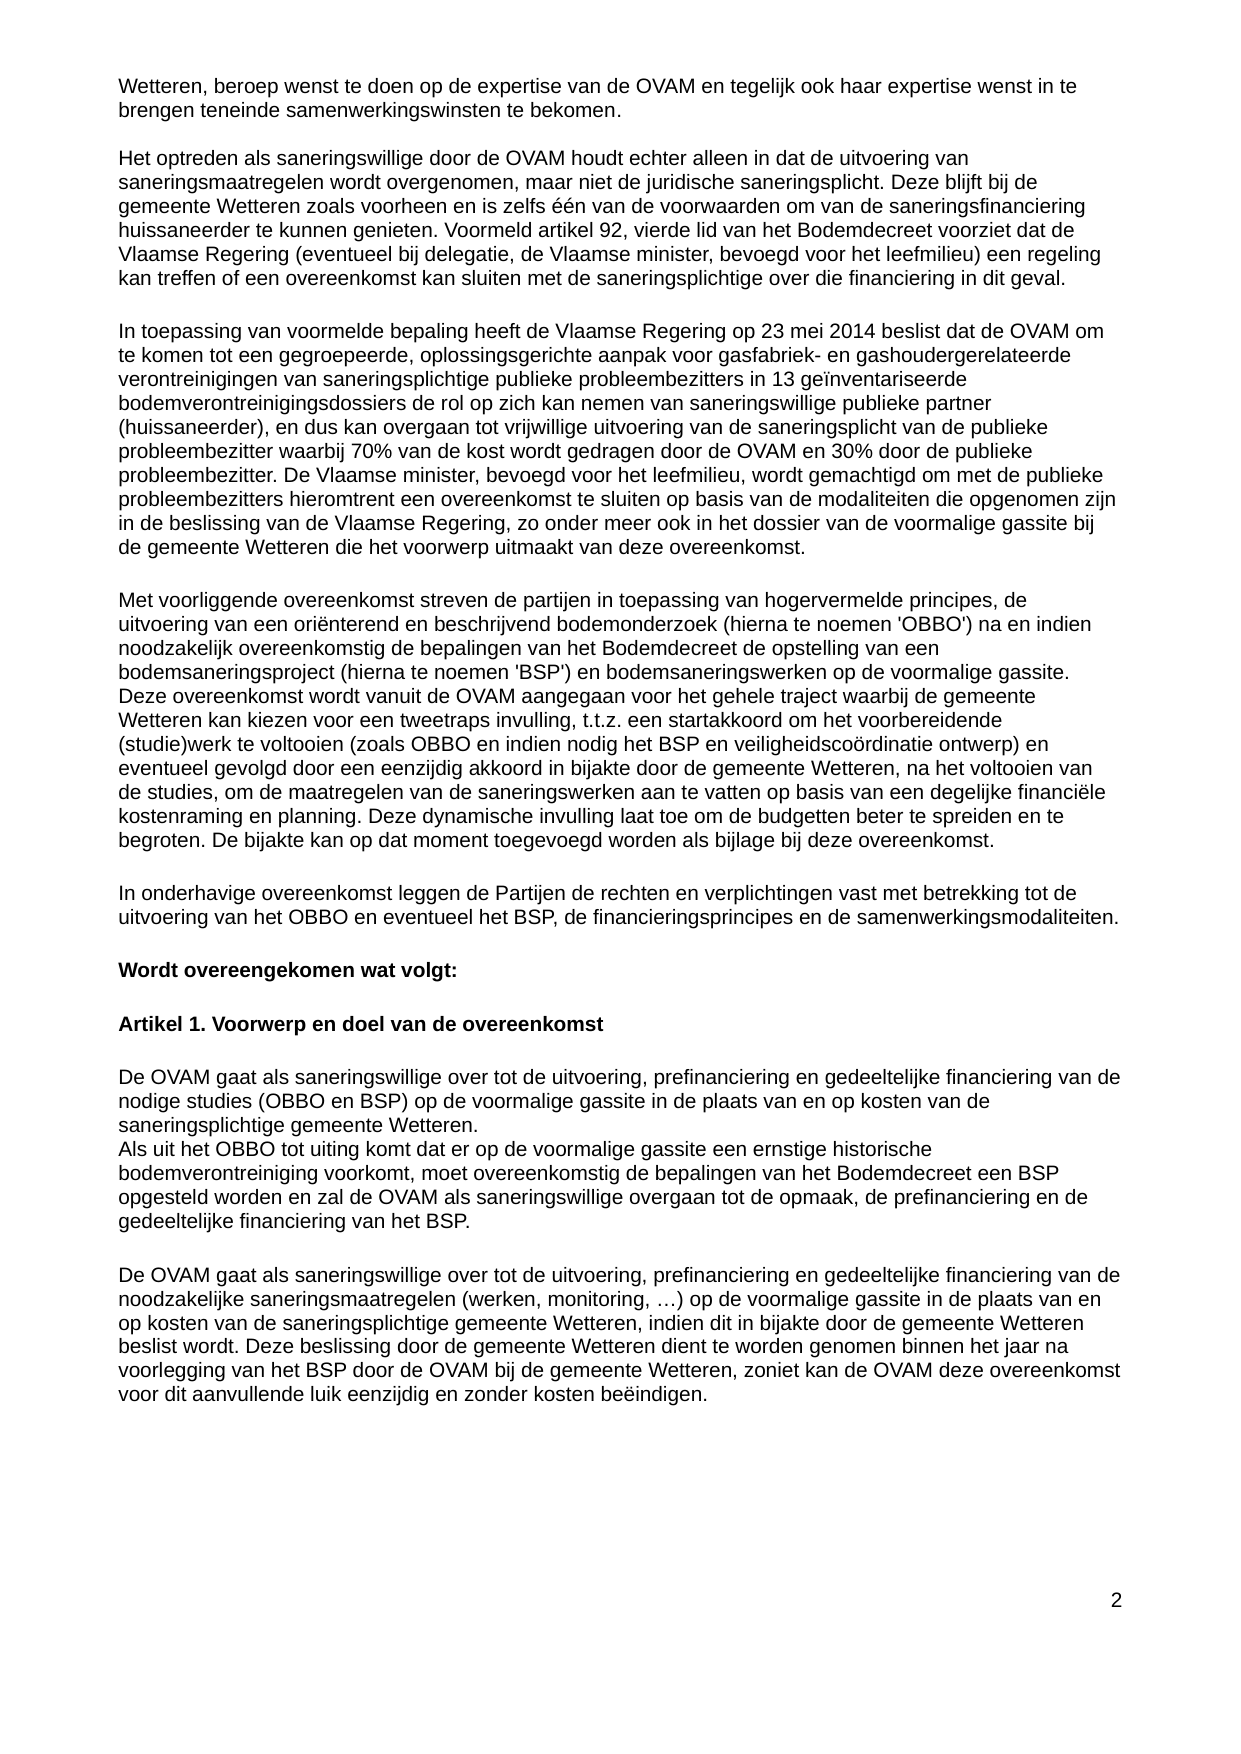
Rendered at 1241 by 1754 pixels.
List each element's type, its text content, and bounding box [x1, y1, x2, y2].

text In toepassing van voormelde bepaling heeft de Vlaamse Regering op 23 mei 2014 beslist dat de OVAM om te komen tot een gegroepeerde, oplossingsgerichte aanpak voor gasfabriek- en gashoudergerelateerde verontreinigingen van saneringsplichtige publieke probleembezitters in 13 geïnventariseerde bodemverontreinigingsdossiers de rol op zich kan nemen van saneringswillige publieke partner (huissaneerder), en dus kan overgaan tot vrijwillige uitvoering van de saneringsplicht van de publieke probleembezitter waarbij 70% van de kost wordt gedragen door de OVAM en 30% door de publieke probleembezitter. De Vlaamse minister, bevoegd voor het leefmilieu, wordt gemachtigd om met de publieke probleembezitters hieromtrent een overeenkomst te sluiten op basis van de modaliteiten die opgenomen zijn in de beslissing van de Vlaamse Regering, zo onder meer ook in het dossier van de voormalige gassite bij de gemeente Wetteren die het voorwerp uitmaakt van deze overeenkomst. [118, 319, 1122, 558]
text Artikel 1. Voorwerp en doel van de overeenkomst [118, 1012, 1122, 1036]
text De OVAM gaat als saneringswillige over tot de uitvoering, prefinanciering en gedeeltelijke financiering van de nodige studies (OBBO en BSP) op de voormalige gassite in de plaats van en op kosten van de saneringsplichtige gemeente Wetteren. Als uit het OBBO tot uiting komt dat er op de voormalige gassite een ernstige historische bodemverontreiniging voorkomt, moet overeenkomstig de bepalingen van het Bodemdecreet een BSP opgesteld worden en zal de OVAM als saneringswillige overgaan tot de opmaak, de prefinanciering en de gedeeltelijke financiering van het BSP. [118, 1065, 1122, 1233]
text Wordt overeengekomen wat volgt: [118, 958, 1122, 982]
text De OVAM gaat als saneringswillige over tot de uitvoering, prefinanciering en gedeeltelijke financiering van de noodzakelijke saneringsmaatregelen (werken, monitoring, …) op de voormalige gassite in de plaats van en op kosten van de saneringsplichtige gemeente Wetteren, indien dit in bijakte door de gemeente Wetteren beslist wordt. Deze beslissing door de gemeente Wetteren dient te worden genomen binnen het jaar na voorlegging van het BSP door de OVAM bij de gemeente Wetteren, zoniet kan de OVAM deze overeenkomst voor dit aanvullende luik eenzijdig en zonder kosten beëindigen. [118, 1262, 1122, 1406]
text Wetteren, beroep wenst te doen op de expertise van de OVAM en tegelijk ook haar expertise wenst in te brengen teneinde samenwerkingswinsten te bekomen. Het optreden als saneringswillige door de OVAM houdt echter alleen in dat de uitvoering van saneringsmaatregelen wordt overgenomen, maar niet de juridische saneringsplicht. Deze blijft bij de gemeente Wetteren zoals voorheen en is zelfs één van de voorwaarden om van de saneringsfinanciering huissaneerder te kunnen genieten. Voormeld artikel 92, vierde lid van het Bodemdecreet voorziet dat de Vlaamse Regering (eventueel bij delegatie, de Vlaamse minister, bevoegd voor het leefmilieu) een regeling kan treffen of een overeenkomst kan sluiten met de saneringsplichtige over die financiering in dit geval. [118, 74, 1122, 289]
text In onderhavige overeenkomst leggen de Partijen de rechten en verplichtingen vast met betrekking tot de uitvoering van het OBBO en eventueel het BSP, de financieringsprincipes en de samenwerkingsmodaliteiten. [118, 881, 1122, 929]
text Met voorliggende overeenkomst streven de partijen in toepassing van hogervermelde principes, de uitvoering van een oriënterend en beschrijvend bodemonderzoek (hierna te noemen 'OBBO') na en indien noodzakelijk overeenkomstig de bepalingen van het Bodemdecreet de opstelling van een bodemsaneringsproject (hierna te noemen 'BSP') en bodemsaneringswerken op de voormalige gassite. Deze overeenkomst wordt vanuit de OVAM aangegaan voor het gehele traject waarbij de gemeente Wetteren kan kiezen voor een tweetraps invulling, t.t.z. een startakkoord om het voorbereidende (studie)werk te voltooien (zoals OBBO en indien nodig het BSP en veiligheidscoördinatie ontwerp) en eventueel gevolgd door een eenzijdig akkoord in bijakte door de gemeente Wetteren, na het voltooien van de studies, om de maatregelen van de saneringswerken aan te vatten op basis van een degelijke financiële kostenraming en planning. Deze dynamische invulling laat toe om de budgetten beter te spreiden en te begroten. De bijakte kan op dat moment toegevoegd worden als bijlage bij deze overeenkomst. [118, 588, 1122, 851]
